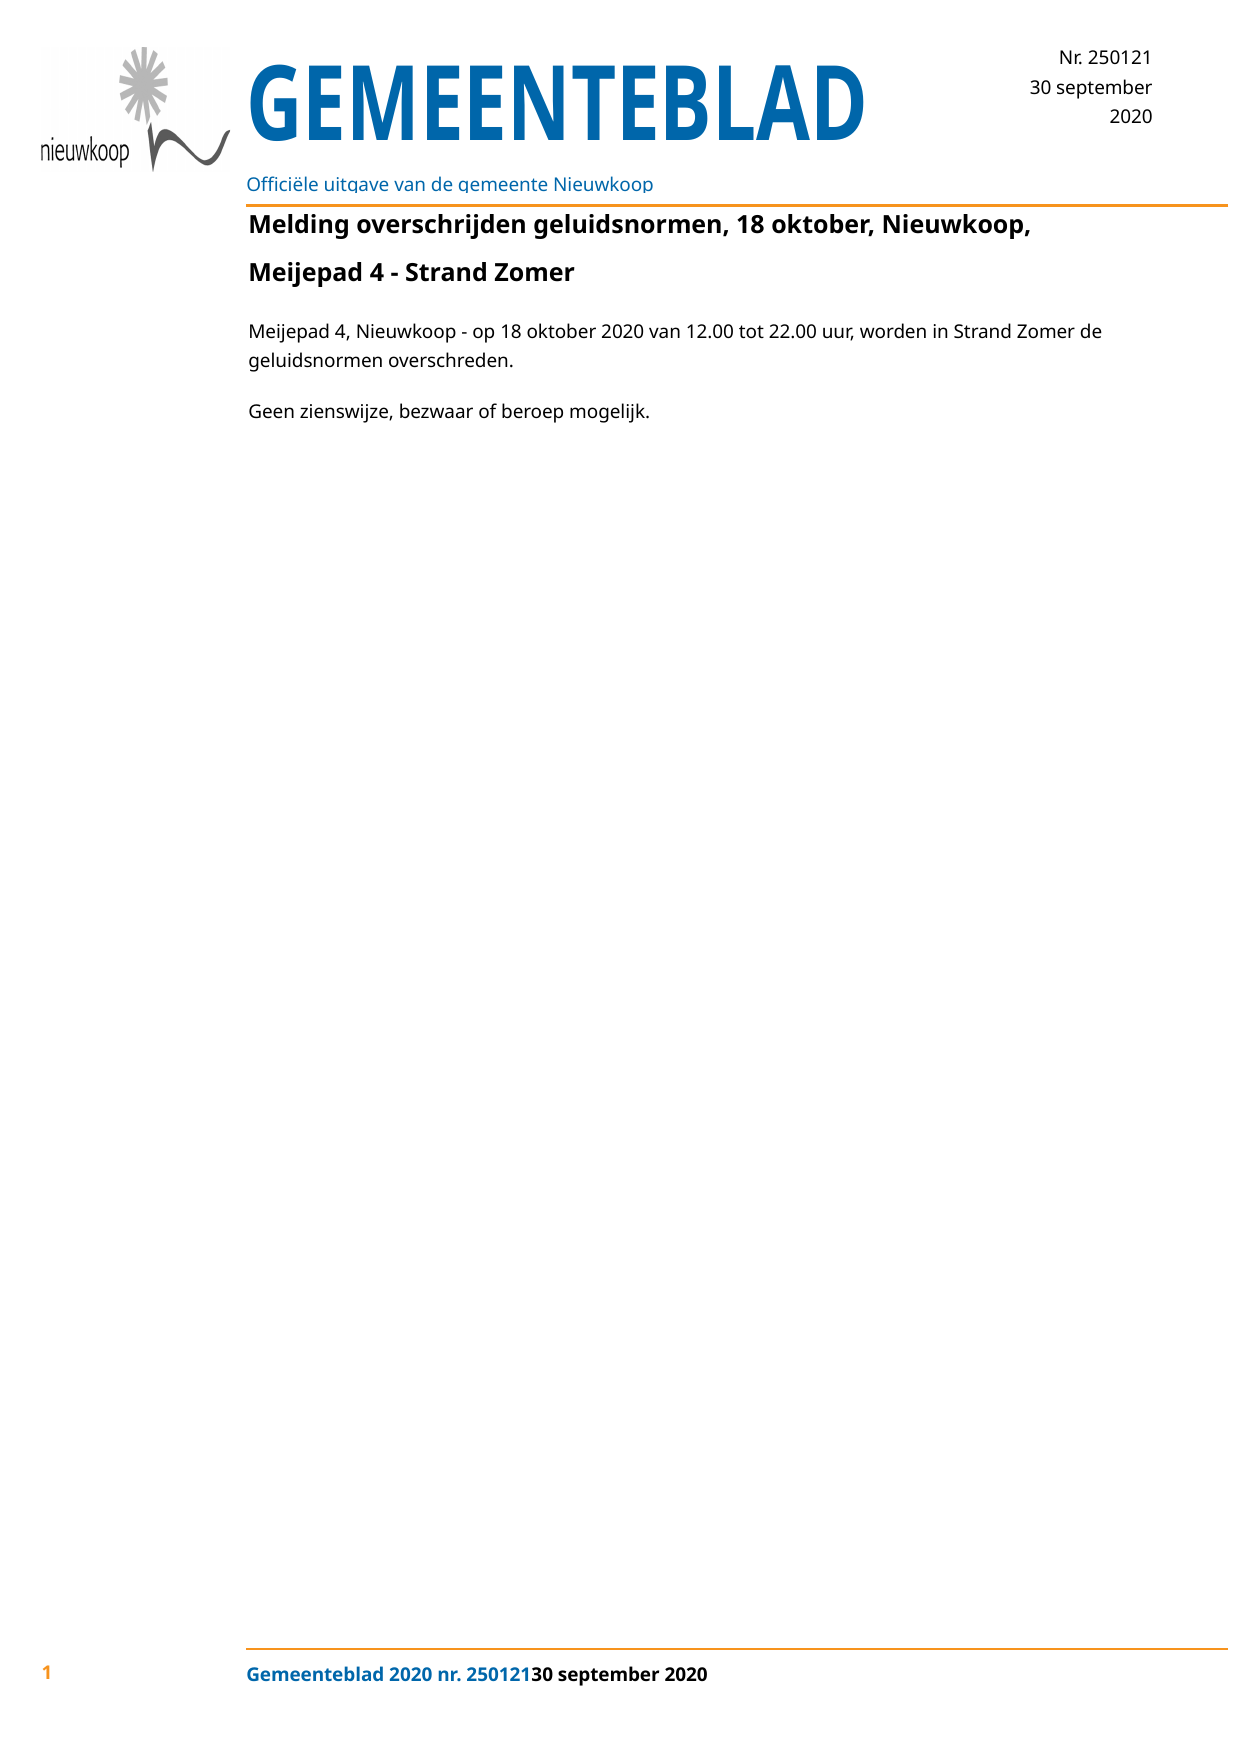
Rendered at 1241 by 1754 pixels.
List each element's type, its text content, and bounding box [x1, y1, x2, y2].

text Melding overschrijden geluidsnormen, 18 oktober, Nieuwkoop, Meijepad 4 - Strand Zomer [248, 207, 1152, 288]
text Geen zienswijze, bezwaar of beroep mogelijk. [248, 398, 1152, 424]
picture [41, 47, 231, 172]
text Meijepad 4, Nieuwkoop - op 18 oktober 2020 van 12.00 tot 22.00 uur, worden in Strand Zomer de geluidsnormen overschreden. [248, 318, 1152, 373]
